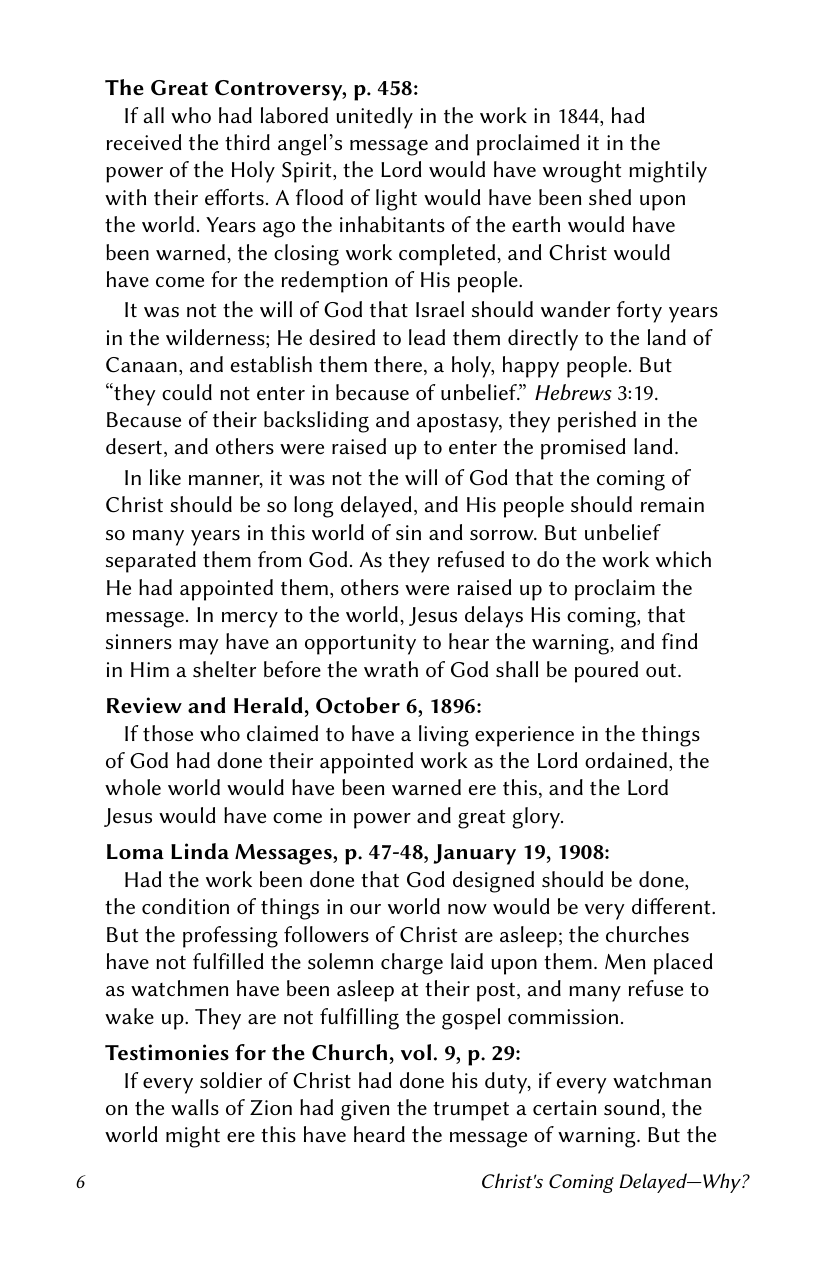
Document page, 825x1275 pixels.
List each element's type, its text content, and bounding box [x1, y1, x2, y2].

text If those who claimed to have a living experience in the things of God had done their appointed work as the Lord ordained, the whole world would have been warned ere this, and the Lord Jesus would have come in power and great glory. [105, 721, 720, 829]
text Loma Linda Messages, p. 47-48, January 19, 1908: [105, 839, 750, 865]
text It was not the will of God that Israel should wander forty years in the wilderness; He desired to lead them directly to the land of Canaan, and establish them there, a holy, happy people. But “they could not enter in because of unbelief.” Hebrews 3:19. Because of their backsliding and apostasy, they perished in the desert, and others were raised up to enter the promised land. [105, 297, 720, 461]
text Review and Herald, October 6, 1896: [105, 693, 750, 719]
text In like manner, it was not the will of God that the coming of Christ should be so long delayed, and His people should remain so many years in this world of sin and sorrow. But unbelief separated them from God. As they refused to do the work which He had appointed them, others were raised up to proclaim the message. In mercy to the world, Jesus delays His coming, that sinners may have an opportunity to hear the warning, and find in Him a shelter before the wrath of God shall be poured out. [105, 465, 720, 683]
text Testimonies for the Church, vol. 9, p. 29: [105, 1040, 750, 1066]
text If every soldier of Christ had done his duty, if every watchman on the walls of Zion had given the trumpet a certain sound, the world might ere this have heard the message of warning. But the [105, 1068, 720, 1148]
text The Great Controversy, p. 458: [105, 75, 750, 101]
text Had the work been done that God designed should be done, the condition of things in our world now would be very different. But the professing followers of Christ are asleep; the churches have not fulfilled the solemn charge laid upon them. Men placed as watchmen have been asleep at their post, and many refuse to wake up. They are not fulfilling the gospel commission. [105, 867, 720, 1030]
text If all who had labored unitedly in the work in 1844, had received the third angel’s message and proclaimed it in the power of the Holy Spirit, the Lord would have wrought mightily with their efforts. A flood of light would have been shed upon the world. Years ago the inhabitants of the earth would have been warned, the closing work completed, and Christ would have come for the redemption of His people. [105, 103, 720, 293]
